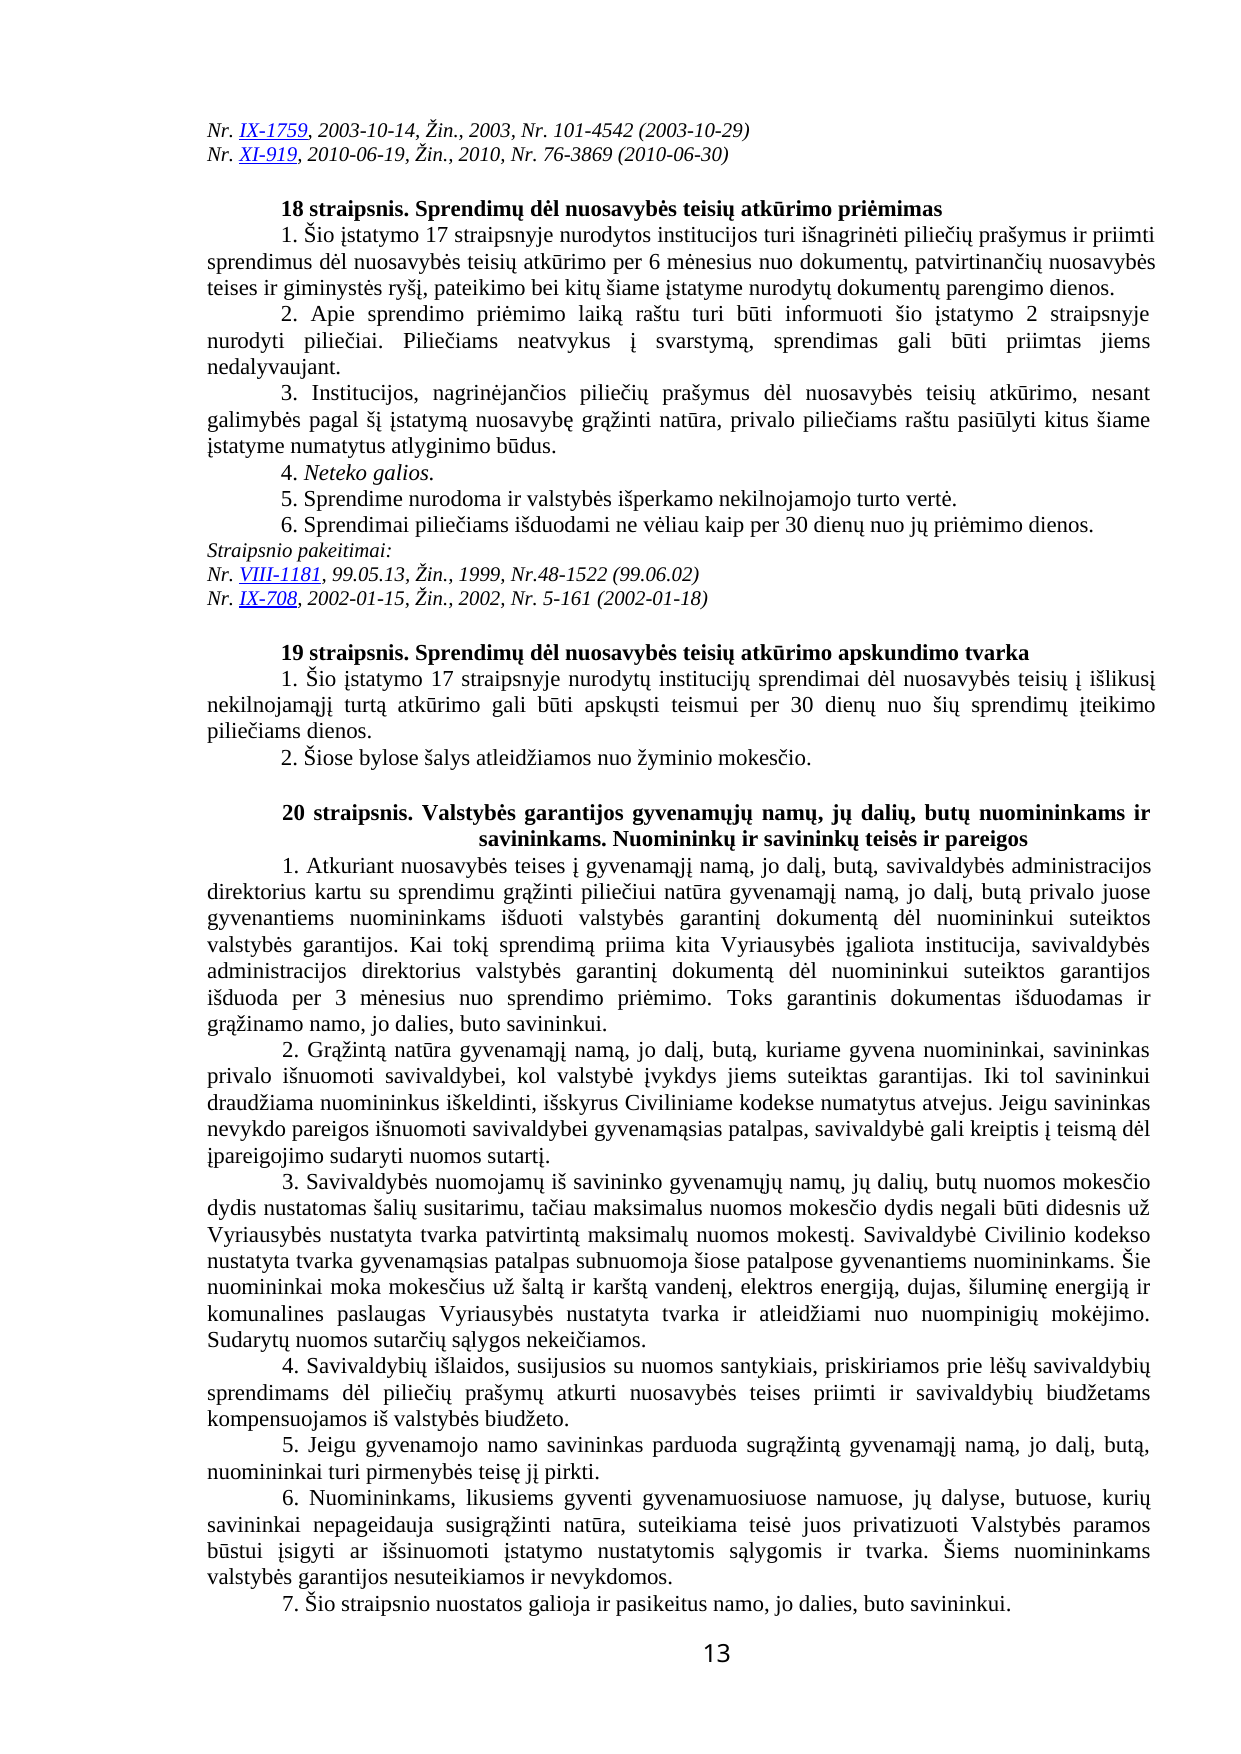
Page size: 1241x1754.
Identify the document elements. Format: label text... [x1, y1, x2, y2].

text 1. Atkuriant nuosavybės teises į gyvenamąjį namą, jo dalį, butą, savivaldybės administracijos direktorius kartu su sprendimu grąžinti piliečiui natūra gyvenamąjį namą, jo dalį, butą privalo juose gyvenantiems nuomininkams išduoti valstybės garantinį dokumentą dėl nuomininkui suteiktos valstybės garantijos. Kai tokį sprendimą priima kita Vyriausybės įgaliota institucija, savivaldybės administracijos direktorius valstybės garantinį dokumentą dėl nuomininkui suteiktos garantijos išduoda per 3 mėnesius nuo sprendimo priėmimo. Toks garantinis dokumentas išduodamas ir grąžinamo namo, jo dalies, buto savininkui. [207, 852, 1152, 1036]
text 5. Jeigu gyvenamojo namo savininkas parduoda sugrąžintą gyvenamąjį namą, jo dalį, butą, nuomininkai turi pirmenybės teisę jį pirkti. [207, 1432, 1152, 1484]
text 3. Savivaldybės nuomojamų iš savininko gyvenamųjų namų, jų dalių, butų nuomos mokesčio dydis nustatomas šalių susitarimu, tačiau maksimalus nuomos mokesčio dydis negali būti didesnis už Vyriausybės nustatyta tvarka patvirtintą maksimalų nuomos mokestį. Savivaldybė Civilinio kodekso nustatyta tvarka gyvenamąsias patalpas subnuomoja šiose patalpose gyvenantiems nuomininkams. Šie nuomininkai moka mokesčius už šaltą ir karštą vandenį, elektros energiją, dujas, šiluminę energiją ir komunalines paslaugas Vyriausybės nustatyta tvarka ir atleidžiami nuo nuompinigių mokėjimo. Sudarytų nuomos sutarčių sąlygos nekeičiamos. [207, 1168, 1152, 1352]
text 1. Šio įstatymo 17 straipsnyje nurodytų institucijų sprendimai dėl nuosavybės teisių į išlikusį nekilnojamąjį turtą atkūrimo gali būti apskųsti teismui per 30 dienų nuo šių sprendimų įteikimo piliečiams dienos. [207, 665, 1157, 744]
text 18 straipsnis. Sprendimų dėl nuosavybės teisių atkūrimo priėmimas [207, 195, 1157, 221]
text Straipsnio pakeitimai: [207, 538, 1157, 562]
text 19 straipsnis. Sprendimų dėl nuosavybės teisių atkūrimo apskundimo tvarka [207, 638, 1157, 665]
text Nr. XI-919, 2010-06-19, Žin., 2010, Nr. 76-3869 (2010-06-30) [207, 142, 1152, 166]
text 7. Šio straipsnio nuostatos galioja ir pasikeitus namo, jo dalies, buto savininkui. [207, 1590, 1152, 1616]
text 6. Sprendimai piliečiams išduodami ne vėliau kaip per 30 dienų nuo jų priėmimo dienos. [207, 511, 1157, 538]
text 4. Savivaldybių išlaidos, susijusios su nuomos santykiais, priskiriamos prie lėšų savivaldybių sprendimams dėl piliečių prašymų atkurti nuosavybės teises priimti ir savivaldybių biudžetams kompensuojamos iš valstybės biudžeto. [207, 1352, 1152, 1432]
text 2. Apie sprendimo priėmimo laiką raštu turi būti informuoti šio įstatymo 2 straipsnyje nurodyti piliečiai. Piliečiams neatvykus į svarstymą, sprendimas gali būti priimtas jiems nedalyvaujant. [207, 300, 1152, 379]
text Nr. VIII-1181, 99.05.13, Žin., 1999, Nr.48-1522 (99.06.02) [207, 562, 1152, 586]
text 6. Nuomininkams, likusiems gyventi gyvenamuosiuose namuose, jų dalyse, butuose, kurių savininkai nepageidauja susigrąžinti natūra, suteikiama teisė juos privatizuoti Valstybės paramos būstui įsigyti ar išsinuomoti įstatymo nustatytomis sąlygomis ir tvarka. Šiems nuomininkams valstybės garantijos nesuteikiamos ir nevykdomos. [207, 1484, 1152, 1590]
text 3. Institucijos, nagrinėjančios piliečių prašymus dėl nuosavybės teisių atkūrimo, nesant galimybės pagal šį įstatymą nuosavybę grąžinti natūra, privalo piliečiams raštu pasiūlyti kitus šiame įstatyme numatytus atlyginimo būdus. [207, 379, 1152, 458]
text 5. Sprendime nurodoma ir valstybės išperkamo nekilnojamojo turto vertė. [207, 485, 1152, 511]
text 2. Šiose bylose šalys atleidžiamos nuo žyminio mokesčio. [207, 744, 1157, 770]
text 4. Neteko galios. [207, 458, 1152, 485]
text 2. Grąžintą natūra gyvenamąjį namą, jo dalį, butą, kuriame gyvena nuomininkai, savininkas privalo išnuomoti savivaldybei, kol valstybė įvykdys jiems suteiktas garantijas. Iki tol savininkui draudžiama nuomininkus iškeldinti, išskyrus Civiliniame kodekse numatytus atvejus. Jeigu savininkas nevykdo pareigos išnuomoti savivaldybei gyvenamąsias patalpas, savivaldybė gali kreiptis į teismą dėl įpareigojimo sudaryti nuomos sutartį. [207, 1036, 1152, 1168]
text Nr. IX-708, 2002-01-15, Žin., 2002, Nr. 5-161 (2002-01-18) [207, 586, 1152, 610]
text 20 straipsnis. Valstybės garantijos gyvenamųjų namų, jų dalių, butų nuomininkams ir savininkams. Nuomininkų ir savininkų teisės ir pareigos [282, 799, 1152, 852]
text Nr. IX-1759, 2003-10-14, Žin., 2003, Nr. 101-4542 (2003-10-29) [207, 118, 1152, 142]
text 1. Šio įstatymo 17 straipsnyje nurodytos institucijos turi išnagrinėti piliečių prašymus ir priimti sprendimus dėl nuosavybės teisių atkūrimo per 6 mėnesius nuo dokumentų, patvirtinančių nuosavybės teises ir giminystės ryšį, pateikimo bei kitų šiame įstatyme nurodytų dokumentų parengimo dienos. [207, 221, 1157, 300]
